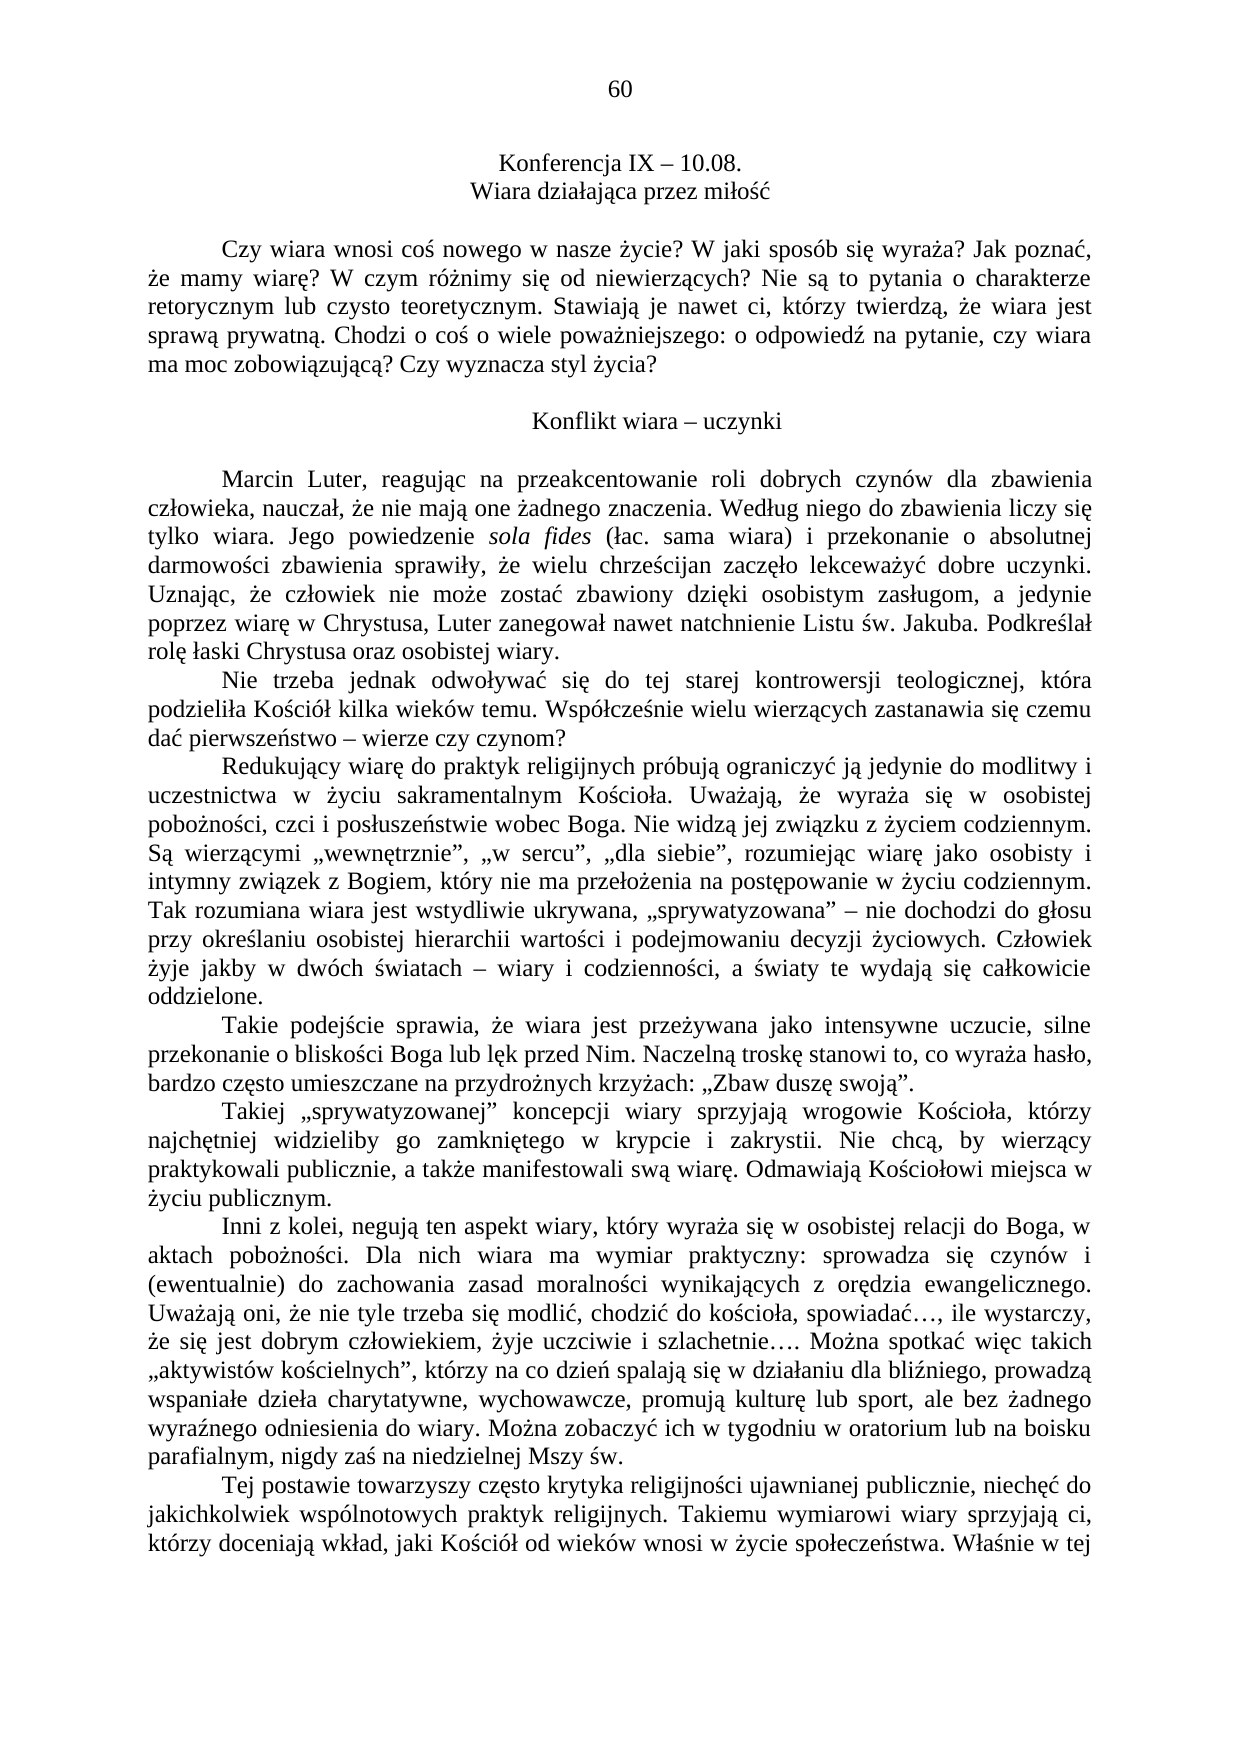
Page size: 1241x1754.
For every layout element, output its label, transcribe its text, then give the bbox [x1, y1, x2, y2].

text Takie podejście sprawia, że wiara jest przeżywana jako intensywne uczucie, silne przekonanie o bliskości Boga lub lęk przed Nim. Naczelną troskę stanowi to, co wyraża hasło, bardzo często umieszczane na przydrożnych krzyżach: „Zbaw duszę swoją”. [148, 1010, 1093, 1096]
text Nie trzeba jednak odwoływać się do tej starej kontrowersji teologicznej, która podzieliła Kościół kilka wieków temu. Współcześnie wielu wierzących zastanawia się czemu dać pierwszeństwo – wierze czy czynom? [148, 665, 1093, 751]
text Inni z kolei, negują ten aspekt wiary, który wyraża się w osobistej relacji do Boga, w aktach pobożności. Dla nich wiara ma wymiar praktyczny: sprowadza się czynów i (ewentualnie) do zachowania zasad moralności wynikających z orędzia ewangelicznego. Uważają oni, że nie tyle trzeba się modlić, chodzić do kościoła, spowiadać…, ile wystarczy, że się jest dobrym człowiekiem, żyje uczciwie i szlachetnie…. Można spotkać więc takich „aktywistów kościelnych”, którzy na co dzień spalają się w działaniu dla bliźniego, prowadzą wspaniałe dzieła charytatywne, wychowawcze, promują kulturę lub sport, ale bez żadnego wyraźnego odniesienia do wiary. Można zobaczyć ich w tygodniu w oratorium lub na boisku parafialnym, nigdy zaś na niedzielnej Mszy św. [148, 1211, 1093, 1470]
text Czy wiara wnosi coś nowego w nasze życie? W jaki sposób się wyraża? Jak poznać, że mamy wiarę? W czym różnimy się od niewierzących? Nie są to pytania o charakterze retorycznym lub czysto teoretycznym. Stawiają je nawet ci, którzy twierdzą, że wiara jest sprawą prywatną. Chodzi o coś o wiele poważniejszego: o odpowiedź na pytanie, czy wiara ma moc zobowiązującą? Czy wyznacza styl życia? [148, 234, 1093, 378]
text Wiara działająca przez miłość [148, 176, 1093, 205]
text Redukujący wiarę do praktyk religijnych próbują ograniczyć ją jedynie do modlitwy i uczestnictwa w życiu sakramentalnym Kościoła. Uważają, że wyraża się w osobistej pobożności, czci i posłuszeństwie wobec Boga. Nie widzą jej związku z życiem codziennym. Są wierzącymi „wewnętrznie”, „w sercu”, „dla siebie”, rozumiejąc wiarę jako osobisty i intymny związek z Bogiem, który nie ma przełożenia na postępowanie w życiu codziennym. Tak rozumiana wiara jest wstydliwie ukrywana, „sprywatyzowana” – nie dochodzi do głosu przy określaniu osobistej hierarchii wartości i podejmowaniu decyzji życiowych. Człowiek żyje jakby w dwóch światach – wiary i codzienności, a światy te wydają się całkowicie oddzielone. [148, 751, 1093, 1010]
text Marcin Luter, reagując na przeakcentowanie roli dobrych czynów dla zbawienia człowieka, nauczał, że nie mają one żadnego znaczenia. Według niego do zbawienia liczy się tylko wiara. Jego powiedzenie sola fides (łac. sama wiara) i przekonanie o absolutnej darmowości zbawienia sprawiły, że wielu chrześcijan zaczęło lekceważyć dobre uczynki. Uznając, że człowiek nie może zostać zbawiony dzięki osobistym zasługom, a jedynie poprzez wiarę w Chrystusa, Luter zanegował nawet natchnienie Listu św. Jakuba. Podkreślał rolę łaski Chrystusa oraz osobistej wiary. [148, 464, 1093, 665]
text Konflikt wiara – uczynki [148, 406, 1093, 435]
text Konferencja IX – 10.08. [148, 148, 1093, 176]
text Tej postawie towarzyszy często krytyka religijności ujawnianej publicznie, niechęć do jakichkolwiek wspólnotowych praktyk religijnych. Takiemu wymiarowi wiary sprzyjają ci, którzy doceniają wkład, jaki Kościół od wieków wnosi w życie społeczeństwa. Właśnie w tej [148, 1470, 1093, 1556]
text Takiej „sprywatyzowanej” koncepcji wiary sprzyjają wrogowie Kościoła, którzy najchętniej widzieliby go zamkniętego w krypcie i zakrystii. Nie chcą, by wierzący praktykowali publicznie, a także manifestowali swą wiarę. Odmawiają Kościołowi miejsca w życiu publicznym. [148, 1096, 1093, 1211]
